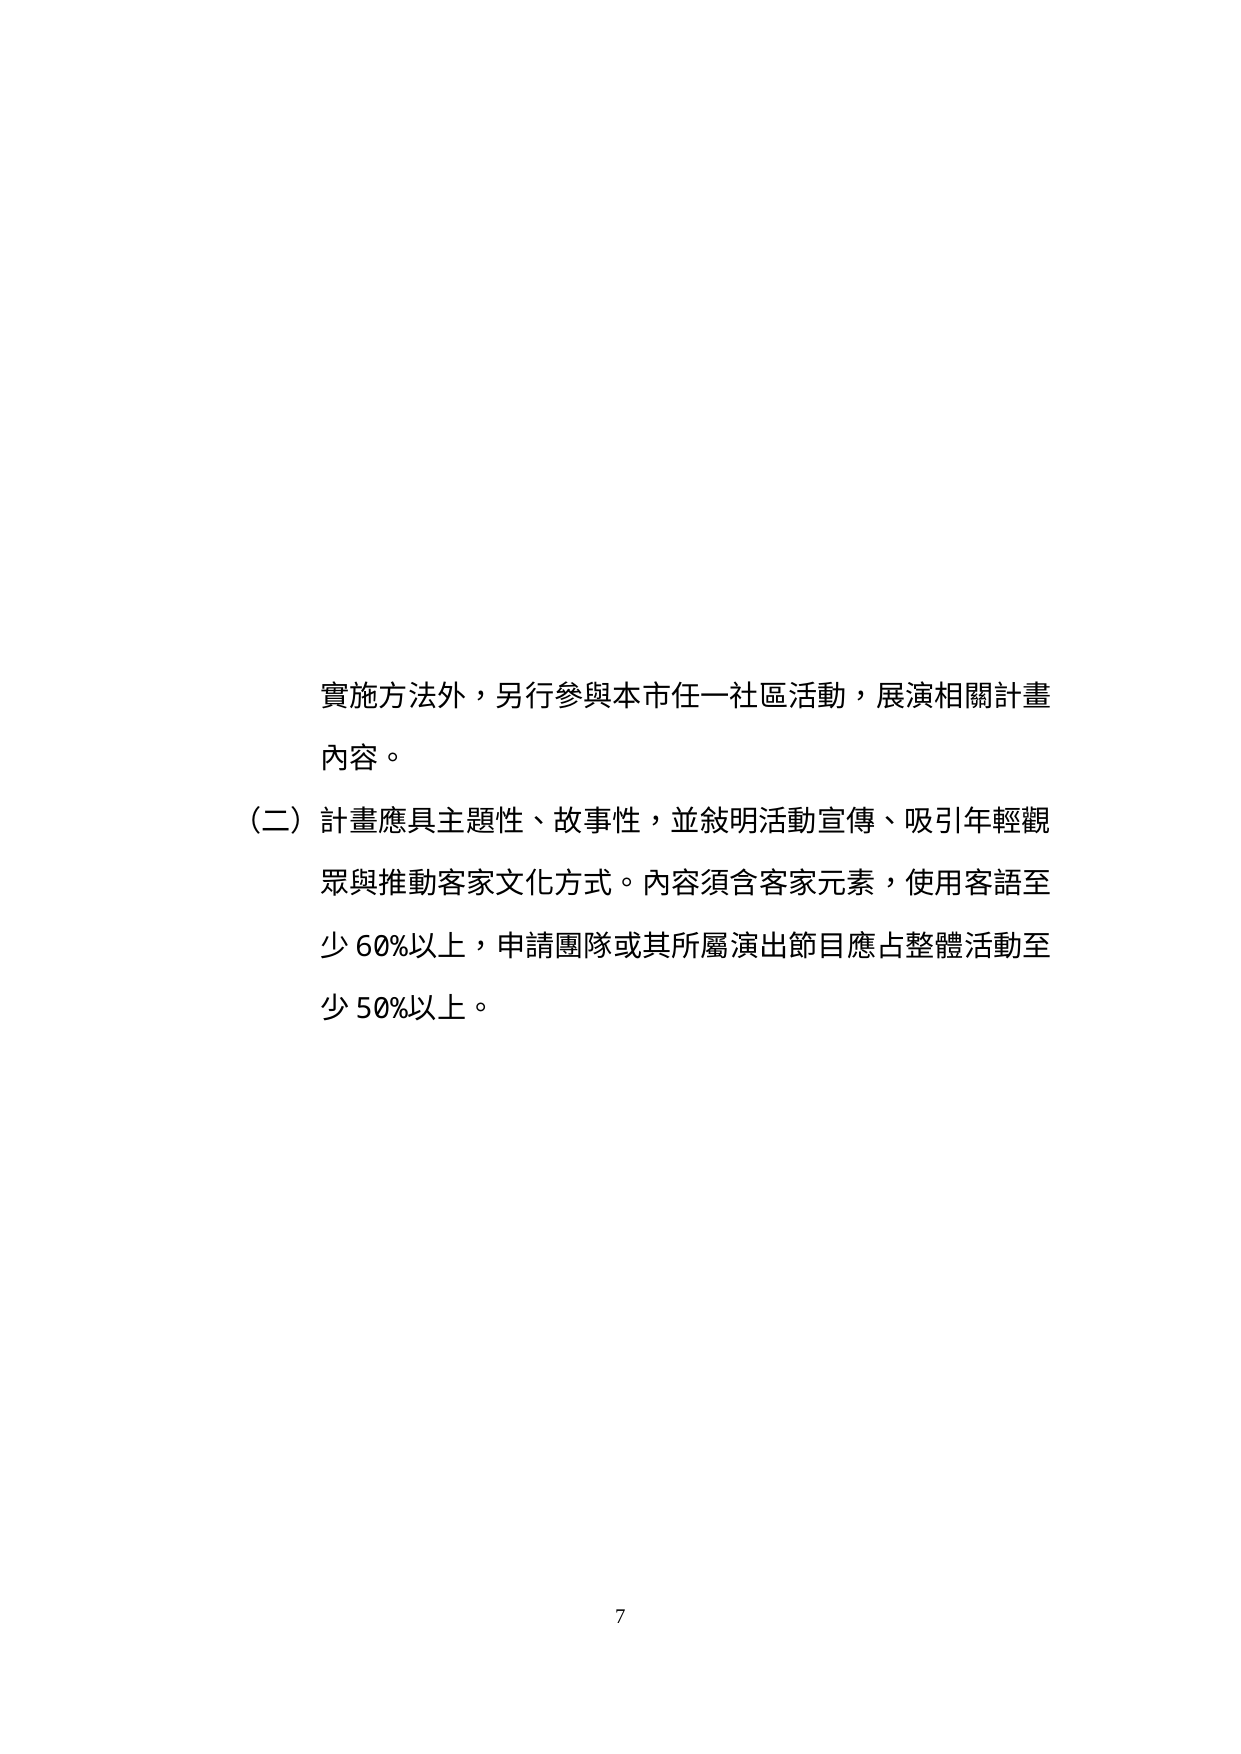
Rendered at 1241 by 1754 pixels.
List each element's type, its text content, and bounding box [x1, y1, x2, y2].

text 實施方法外，另行參與本市任一社區活動，展演相關計畫內容。 [232, 652, 1053, 777]
text （二）計畫應具主題性、故事性，並敍明活動宣傳、吸引年輕觀眾與推動客家文化方式。內容須含客家元素，使用客語至少60%以上，申請團隊或其所屬演出節目應占整體活動至少50%以上。 [232, 777, 1053, 1027]
